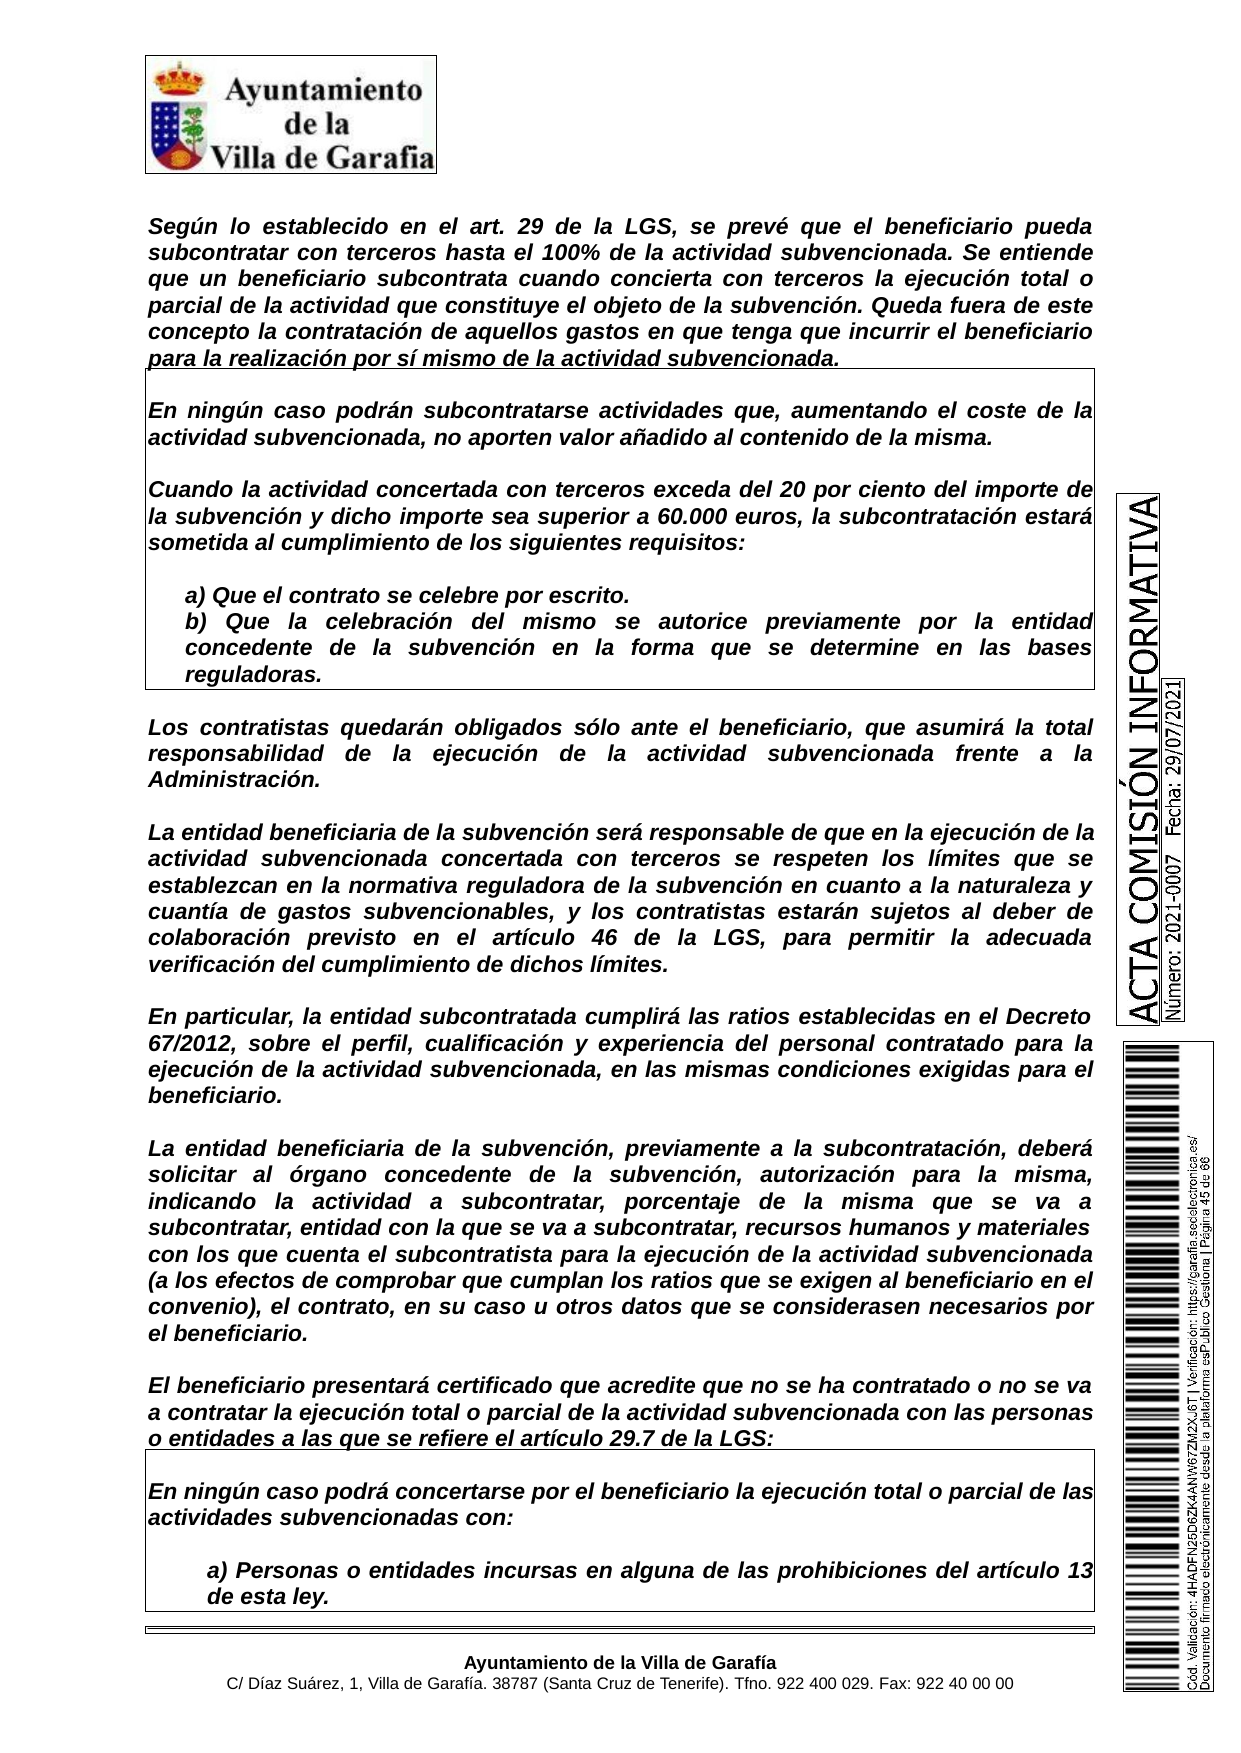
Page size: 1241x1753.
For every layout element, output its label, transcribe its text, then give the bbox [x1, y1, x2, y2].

text concepto la contratación de aquellos gastos en que tenga que incurrir el beneficiario [148, 319, 1117, 345]
text Administración. [148, 767, 1117, 793]
text Según lo establecido en el art. 29 de la LGS, se prevé que el beneficiario pueda [148, 214, 1117, 239]
text a) Personas o entidades incursas en alguna de las prohibiciones del artículo 13 [207, 1558, 1117, 1583]
text establezcan en la normativa reguladora de la subvención en cuanto a la naturaleza y [148, 873, 1118, 898]
picture [146, 369, 1094, 689]
text subcontratar con terceros hasta el 100% de la actividad subvencionada. Se entiende [148, 240, 1117, 266]
text a contratar la ejecución total o parcial de la actividad subvencionada con las personas [148, 1400, 1117, 1425]
text Cuando la actividad concertada con terceros exceda del 20 por ciento del importe de [148, 477, 1117, 503]
text En ningún caso podrán subcontratarse actividades que, aumentando el coste de la [148, 398, 1117, 424]
picture [1117, 494, 1159, 1025]
text actividades subvencionadas con: [148, 1505, 1117, 1531]
text La entidad beneficiaria de la subvención, previamente a la subcontratación, deberá [148, 1136, 1117, 1162]
text El beneficiario presentará certificado que acredite que no se ha contratado o no se va [148, 1373, 1117, 1399]
text o entidades a las que se refiere el artículo 29.7 de la LGS: [148, 1426, 1117, 1452]
text 67/2012, sobre el perfil, cualificación y experiencia del personal contratado para la [148, 1031, 1117, 1056]
text de esta ley. [207, 1584, 1117, 1610]
text En particular, la entidad subcontratada cumplirá las ratios establecidas en el Decreto [148, 1004, 1116, 1030]
text beneficiario. [148, 1083, 1117, 1109]
text indicando la actividad a subcontratar, porcentaje de la misma que se va a [148, 1189, 1117, 1214]
text cuantía de gastos subvencionables, y los contratistas estarán sujetos al deber de [148, 899, 1118, 924]
text colaboración previsto en el artículo 46 de la LGS, para permitir la adecuada [148, 925, 1118, 951]
picture [146, 56, 436, 173]
text b) Que la celebración del mismo se autorice previamente por la entidad [185, 609, 1117, 635]
text sometida al cumplimiento de los siguientes requisitos: [148, 530, 1117, 556]
picture [146, 1450, 1094, 1611]
text Ayuntamiento de la Villa de Garafía [463, 1653, 1039, 1674]
text la subvención y dicho importe sea superior a 60.000 euros, la subcontratación estará [148, 504, 1117, 529]
picture [1124, 1042, 1213, 1691]
text verificación del cumplimiento de dichos límites. [148, 952, 1118, 977]
text actividad subvencionada concertada con terceros se respeten los límites que se [148, 846, 1118, 872]
text responsabilidad de la ejecución de la actividad subvencionada frente a la [148, 741, 1117, 766]
text convenio), el contrato, en su caso u otros datos que se considerasen necesarios por [148, 1294, 1117, 1320]
text concedente de la subvención en la forma que se determine en las bases [185, 635, 1117, 661]
text reguladoras. [185, 662, 1117, 687]
text subcontratar, entidad con la que se va a subcontratar, recursos humanos y materiales [148, 1215, 1117, 1241]
text (a los efectos de comprobar que cumplan los ratios que se exigen al beneficiario en el [148, 1268, 1117, 1293]
text En ningún caso podrá concertarse por el beneficiario la ejecución total o parcial de las [148, 1479, 1117, 1504]
text C/ Díaz Suárez, 1, Villa de Garafía. 38787 (Santa Cruz de Tenerife). Tfno. 922 400 029. Fax: 922 40 00 00 [226, 1674, 1039, 1693]
text ejecución de la actividad subvencionada, en las mismas condiciones exigidas para el [148, 1057, 1117, 1083]
picture [146, 1627, 1094, 1633]
text solicitar al órgano concedente de la subvención, autorización para la misma, [148, 1162, 1117, 1188]
text el beneficiario. [148, 1321, 1117, 1346]
text Los contratistas quedarán obligados sólo ante el beneficiario, que asumirá la total [148, 714, 1117, 740]
picture [1162, 679, 1184, 1021]
text a) Que el contrato se celebre por escrito. [185, 583, 654, 608]
text que un beneficiario subcontrata cuando concierta con terceros la ejecución total o [148, 266, 1117, 292]
text La entidad beneficiaria de la subvención será responsable de que en la ejecución de la [148, 820, 1118, 846]
text para la realización por sí mismo de la actividad subvencionada. [148, 346, 1117, 371]
text actividad subvencionada, no aporten valor añadido al contenido de la misma. [148, 424, 1117, 450]
text parcial de la actividad que constituye el objeto de la subvención. Queda fuera de este [148, 293, 1117, 318]
text con los que cuenta el subcontratista para la ejecución de la actividad subvencionada [148, 1242, 1117, 1267]
